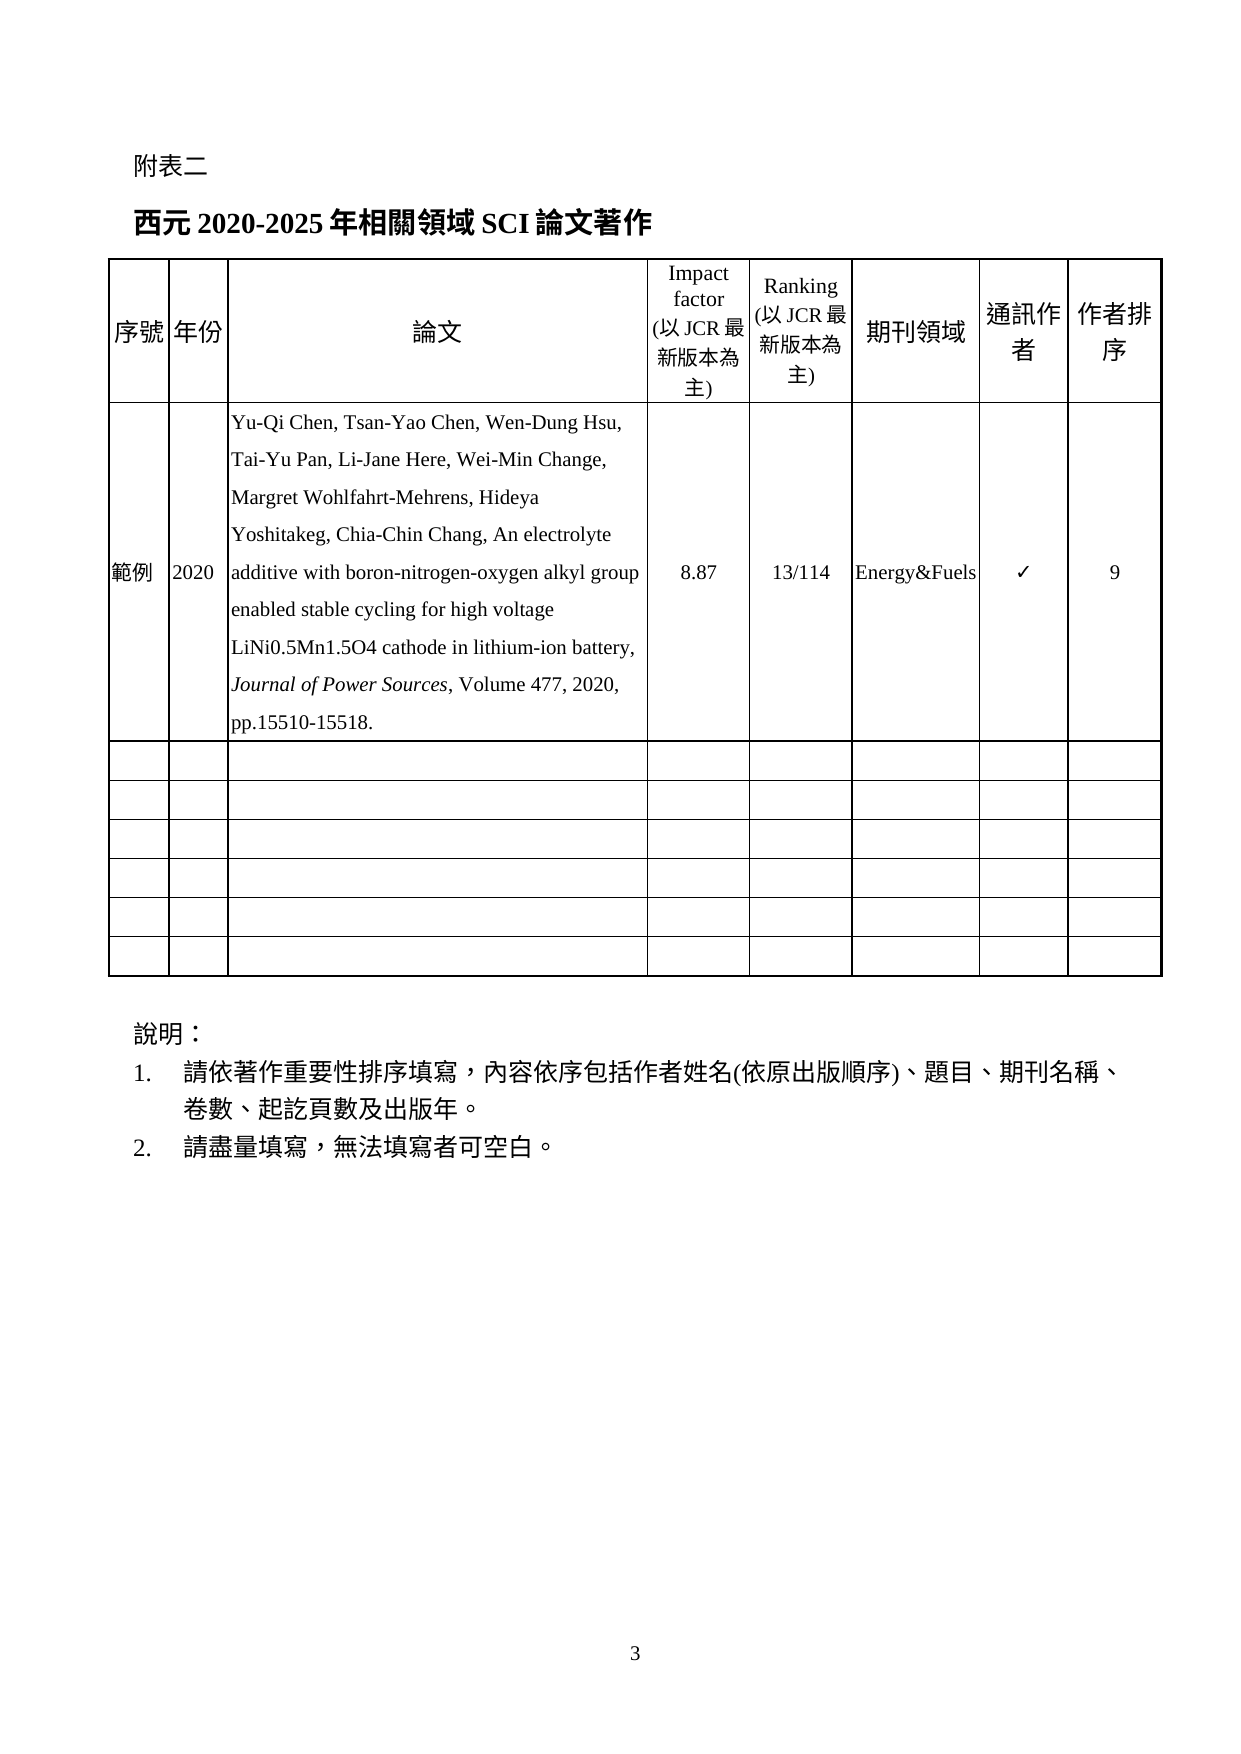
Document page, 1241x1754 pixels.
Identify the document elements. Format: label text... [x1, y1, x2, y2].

table_cell [110, 820, 168, 858]
table_header 通訊作者 [980, 260, 1067, 401]
table_cell [1069, 820, 1160, 858]
table_cell 範例 [110, 403, 168, 740]
text 西元2020-2025年相關領域SCI論文著作 [133, 183, 1137, 258]
table_cell [648, 820, 749, 858]
table_cell [648, 742, 749, 779]
table_cell Yu-Qi Chen, Tsan-Yao Chen, Wen-Dung Hsu, Tai-Yu Pan, Li-Jane Here, Wei-Min Change, Margret Wohlfahrt-Mehrens, Hideya Yoshitakeg, Chia-Chin Chang, An electrolyte additive with boron-nitrogen-oxygen alkyl group enabled stable cycling for high voltage LiNi0.5Mn1.5O4 cathode in lithium-ion battery, Journal of Power Sources, Volume 477, 2020, pp.15510-15518. [229, 403, 647, 740]
table_cell [110, 781, 168, 818]
table_cell [170, 820, 227, 858]
table_cell [648, 937, 749, 975]
table_cell [170, 937, 227, 975]
table_header Impact factor (以JCR最新版本為主) [648, 260, 749, 401]
table_cell [750, 742, 851, 779]
table_cell [750, 820, 851, 858]
table_cell [110, 937, 168, 975]
table_cell [1069, 742, 1160, 779]
table_cell [750, 937, 851, 975]
table_cell [980, 781, 1067, 818]
table_cell [750, 859, 851, 897]
table_cell 13/114 [750, 403, 851, 740]
table_cell 9 [1069, 403, 1160, 740]
table_cell [170, 859, 227, 897]
table_cell [853, 859, 979, 897]
table_cell [229, 781, 647, 818]
table_header 年份 [170, 260, 227, 401]
table_cell [1069, 781, 1160, 818]
table_cell [1069, 898, 1160, 936]
text 說明： [133, 1014, 1137, 1052]
text 附表二 [133, 146, 1137, 183]
table_cell [1069, 859, 1160, 897]
table_header 期刊領域 [853, 260, 979, 401]
table_cell [980, 742, 1067, 779]
table_cell ✓ [980, 403, 1067, 740]
list 請盡量填寫，無法填寫者可空白。 [133, 1127, 1137, 1164]
table_cell [229, 859, 647, 897]
table_cell [853, 898, 979, 936]
table_cell [229, 742, 647, 779]
table_cell Energy&Fuels [853, 403, 979, 740]
table_header 序號 [110, 260, 168, 401]
table_cell [229, 820, 647, 858]
table_cell [170, 781, 227, 818]
table_cell [170, 742, 227, 779]
table_cell [648, 859, 749, 897]
table_cell [750, 898, 851, 936]
table_cell [170, 898, 227, 936]
table_header 作者排序 [1069, 260, 1160, 401]
table_cell [1069, 937, 1160, 975]
table_cell [110, 859, 168, 897]
table_cell [980, 859, 1067, 897]
table_cell 8.87 [648, 403, 749, 740]
table_cell [750, 781, 851, 818]
table_cell [229, 898, 647, 936]
table_cell [110, 898, 168, 936]
table_cell [648, 898, 749, 936]
table_cell [980, 820, 1067, 858]
table_header 論文 [229, 260, 647, 401]
list 請依著作重要性排序填寫，內容依序包括作者姓名(依原出版順序)、題目、期刊名稱、卷數、起訖頁數及出版年。 [133, 1052, 1137, 1127]
table_cell [853, 781, 979, 818]
table_cell [980, 937, 1067, 975]
table_cell [980, 898, 1067, 936]
table_cell [853, 742, 979, 779]
table_cell [110, 742, 168, 779]
table_header Ranking (以JCR最新版本為主) [750, 260, 851, 401]
table_cell [853, 937, 979, 975]
table_cell 2020 [170, 403, 227, 740]
table_cell [229, 937, 647, 975]
table_cell [853, 820, 979, 858]
table_cell [648, 781, 749, 818]
